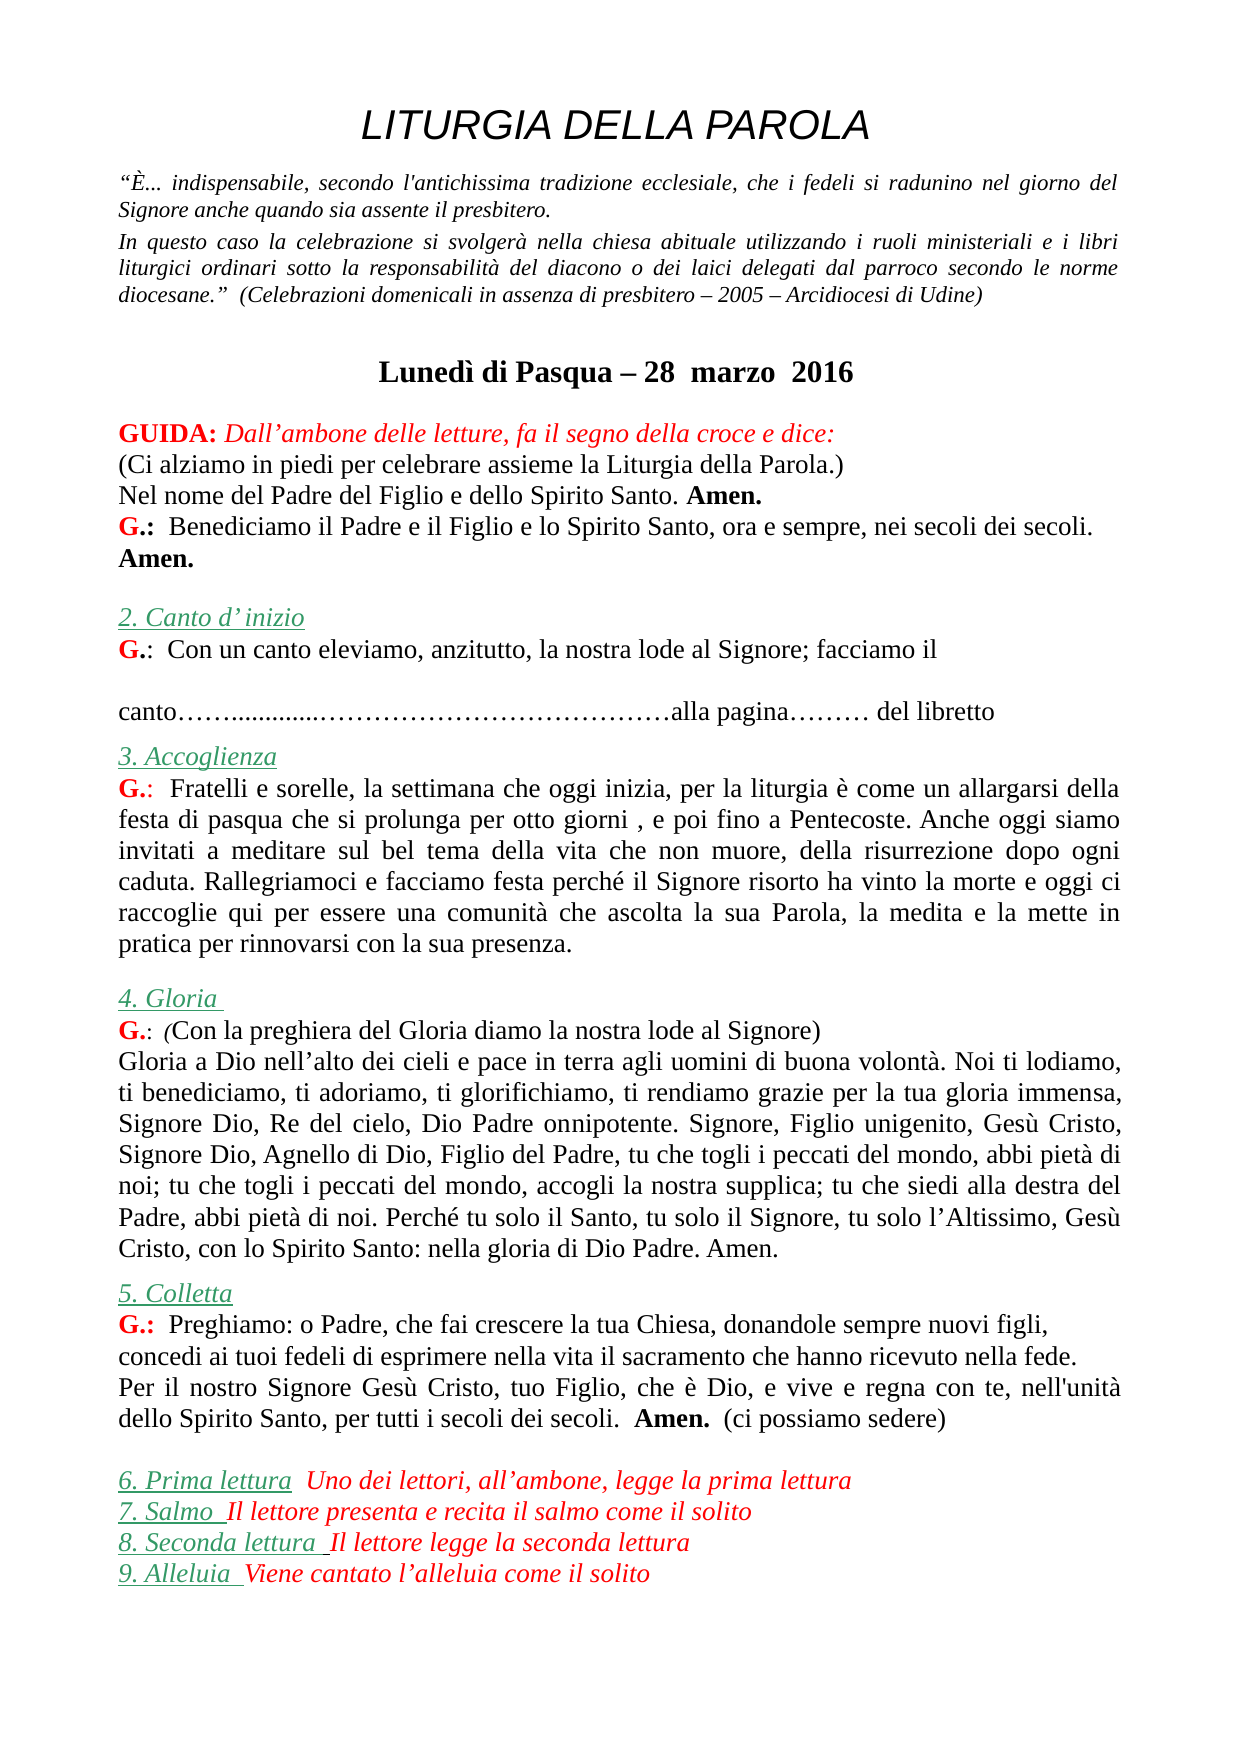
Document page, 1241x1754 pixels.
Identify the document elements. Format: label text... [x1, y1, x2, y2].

text G.: Preghiamo: o Padre, che fai crescere la tua Chiesa, donandole sempre nuovi figli, [118, 1308, 1122, 1339]
text 6. Prima lettura Uno dei lettori, all’ambone, legge la prima lettura [118, 1464, 1122, 1495]
text G.: Con un canto eleviamo, anzitutto, la nostra lode al Signore; facciamo il [118, 633, 1122, 664]
text Gloria a Dio nell’alto dei cieli e pace in ter­ra agli uomini di buona volontà. Noi ti lodiamo, ti benediciamo, ti adoriamo, ti glorifichia­mo, ti rendiamo grazie per la tua gloria immen­sa, Signore Dio, Re del cielo, Dio Padre on­nipotente. Signore, Figlio unigenito, Gesù Cri­sto, Signore Dio, Agnello di Dio, Figlio del Padre, tu che togli i peccati del mondo, abbi pietà di noi; tu che togli i peccati del mon­do, accogli la nostra supplica; tu che siedi alla destra del Padre, abbi pietà di noi. Perché tu solo il Santo, tu solo il Signore, tu solo l’Altissimo, Gesù Cristo, con lo Spirito Santo: nella gloria di Dio Padre. Amen. [118, 1045, 1122, 1263]
text 2. Canto d’ inizio [118, 602, 1122, 633]
text 5. Colletta [118, 1277, 1122, 1308]
text 3. Accoglienza [118, 741, 1122, 772]
text G.: (Con la preghiera del Gloria diamo la nostra lode al Signore) [118, 1014, 1122, 1045]
text 8. Seconda lettura Il lettore legge la seconda lettura [118, 1526, 1122, 1558]
text Per il nostro Signore Gesù Cristo, tuo Figlio, che è Dio, e vive e regna con te, nell'unità dello Spirito Santo, per tutti i secoli dei secoli. Amen. (ci possiamo sedere) [118, 1371, 1122, 1433]
text “È... indispensabile, secondo l'antichissima tradizione ecclesiale, che i fedeli si radunino nel giorno del Signore anche quando sia assente il presbitero. [118, 169, 1122, 222]
text Nel nome del Padre del Figlio e dello Spirito Santo. Amen. [118, 479, 1122, 511]
text G.: Benediciamo il Padre e il Figlio e lo Spirito Santo, ora e sempre, nei secoli dei secoli. Amen. [118, 511, 1122, 573]
text concedi ai tuoi fedeli di esprimere nella vita il sacramento che hanno ricevuto nella fede. [118, 1339, 1122, 1371]
text 9. Alleluia Viene cantato l’alleluia come il solito [118, 1558, 1122, 1589]
text LITURGIA DELLA PAROLA [118, 100, 1122, 148]
text G.: Fratelli e sorelle, la settimana che oggi inizia, per la liturgia è come un allargarsi della festa di pasqua che si prolunga per otto giorni , e poi fino a Pentecoste. Anche oggi siamo invitati a meditare sul bel tema della vita che non muore, della risurrezione dopo ogni caduta. Rallegriamoci e facciamo festa perché il Signore risorto ha vinto la morte e oggi ci raccoglie qui per essere una comunità che ascolta la sua Parola, la medita e la mette in pratica per rinnovarsi con la sua presenza. [118, 772, 1122, 958]
text GUIDA: Dall’ambone delle letture, fa il segno della croce e dice: [118, 417, 1122, 448]
text 4. Gloria [118, 983, 1122, 1014]
text Lunedì di Pasqua – 28 marzo 2016 [118, 354, 1122, 389]
text (Ci alziamo in piedi per celebrare assieme la Liturgia della Parola.) [118, 448, 1122, 479]
text In questo caso la celebrazione si svolgerà nella chiesa abituale utilizzando i ruoli ministeriali e i libri liturgici ordinari sotto la responsabilità del diacono o dei laici delegati dal parroco secondo le norme diocesane.” (Celebrazioni domenicali in assenza di presbitero – 2005 – Arcidiocesi di Udine) [118, 228, 1122, 307]
text 7. Salmo Il lettore presenta e recita il salmo come il solito [118, 1495, 1122, 1526]
text canto…….............…………………………………alla pagina……… del libretto [118, 695, 1122, 726]
